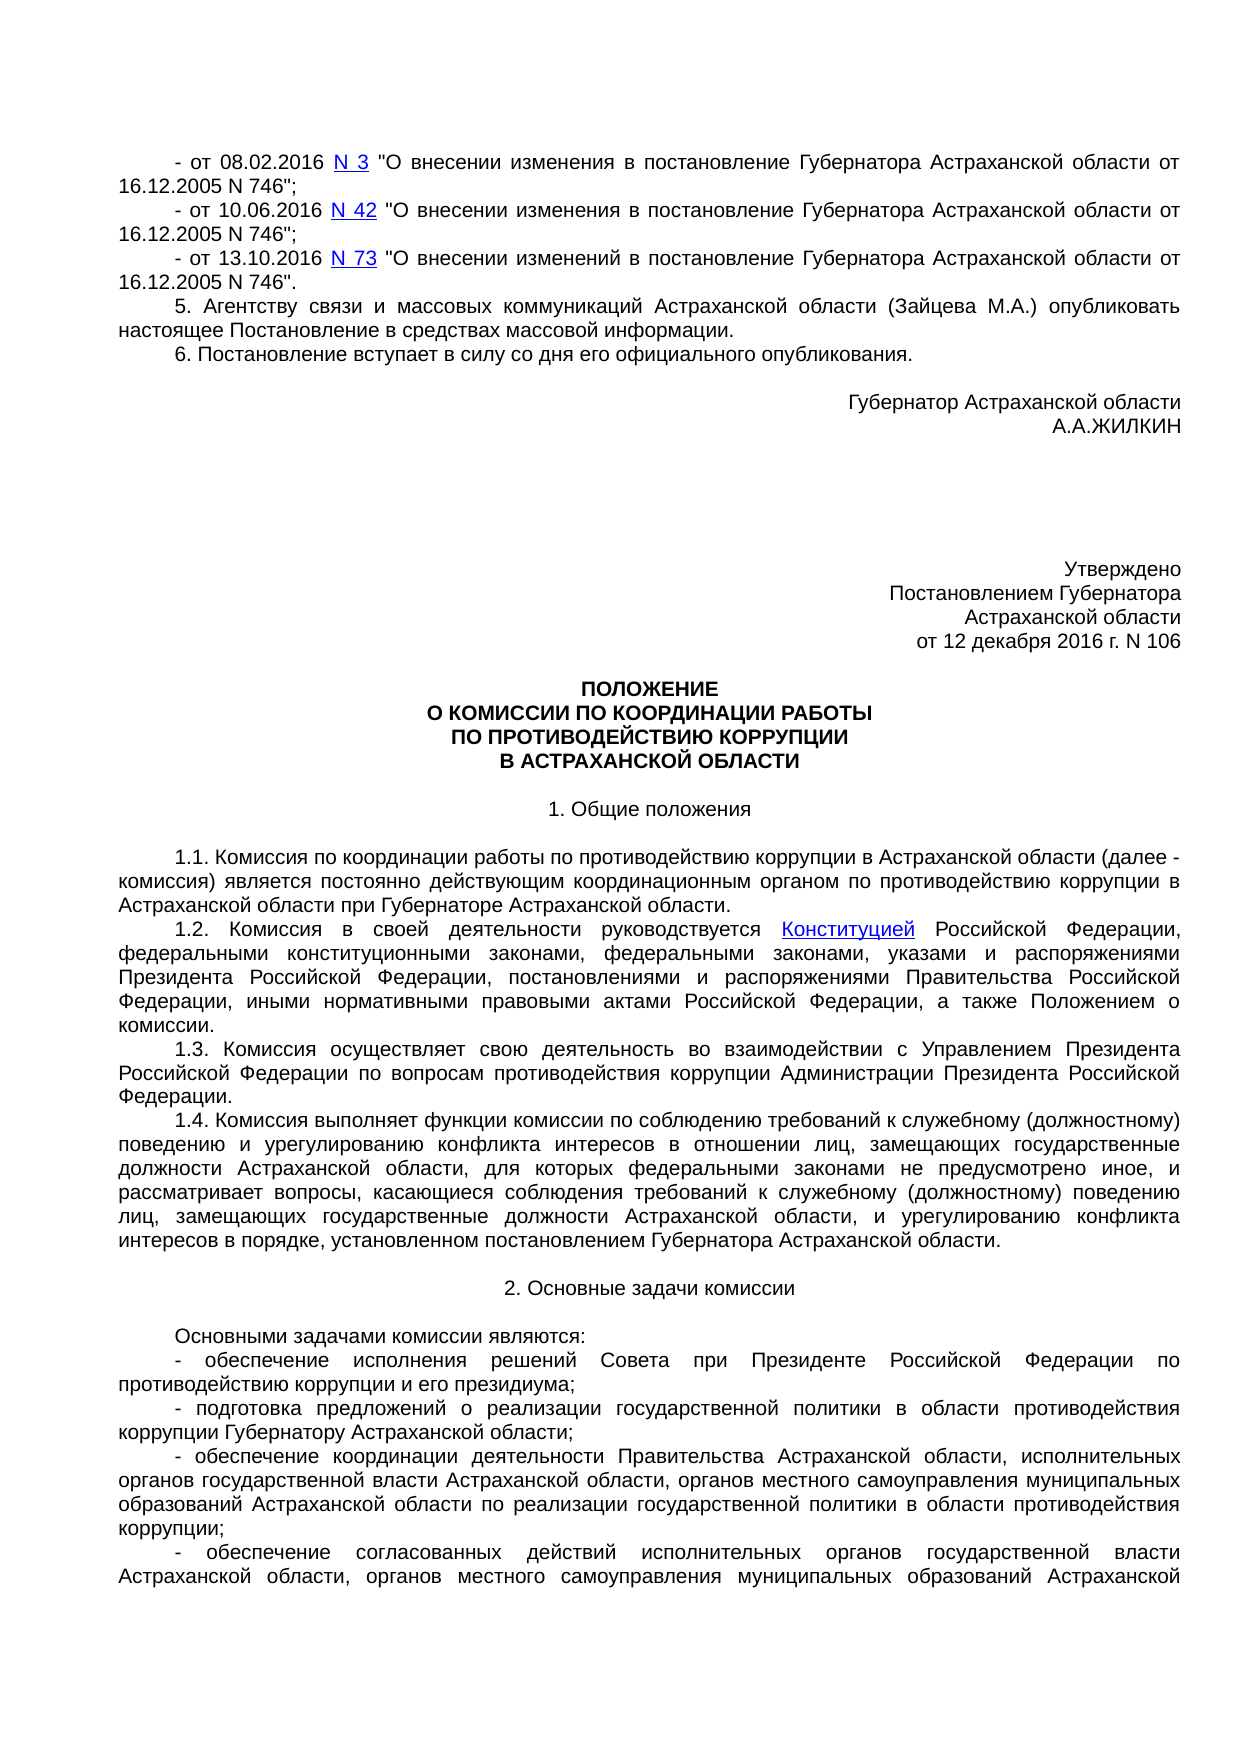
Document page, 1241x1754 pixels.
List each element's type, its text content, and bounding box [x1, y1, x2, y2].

text - обеспечение согласованных действий исполнительных органов государственной власти Астраханской области, органов местного самоуправления муниципальных образований Астраханской [118, 1539, 1181, 1587]
text от 12 декабря 2016 г. N 106 [118, 629, 1181, 653]
text ПО ПРОТИВОДЕЙСТВИЮ КОРРУПЦИИ [118, 725, 1181, 749]
text - обеспечение исполнения решений Совета при Президенте Российской Федерации по противодействию коррупции и его президиума; [118, 1348, 1181, 1396]
text 1. Общие положения [118, 797, 1181, 821]
text 2. Основные задачи комиссии [118, 1276, 1181, 1300]
text - от 10.06.2016 N 42 "О внесении изменения в постановление Губернатора Астраханской области от 16.12.2005 N 746"; [118, 198, 1181, 246]
text О КОМИССИИ ПО КООРДИНАЦИИ РАБОТЫ [118, 701, 1181, 725]
text Основными задачами комиссии являются: [118, 1324, 1181, 1348]
text Губернатор Астраханской области [118, 389, 1181, 413]
text ПОЛОЖЕНИЕ [118, 677, 1181, 701]
text Постановлением Губернатора [118, 581, 1181, 605]
text - от 13.10.2016 N 73 "О внесении изменений в постановление Губернатора Астраханской области от 16.12.2005 N 746". [118, 246, 1181, 294]
text - от 08.02.2016 N 3 "О внесении изменения в постановление Губернатора Астраханской области от 16.12.2005 N 746"; [118, 150, 1181, 198]
text А.А.ЖИЛКИН [118, 413, 1181, 437]
text 1.4. Комиссия выполняет функции комиссии по соблюдению требований к служебному (должностному) поведению и урегулированию конфликта интересов в отношении лиц, замещающих государственные должности Астраханской области, для которых федеральными законами не предусмотрено иное, и рассматривает вопросы, касающиеся соблюдения требований к служебному (должностному) поведению лиц, замещающих государственные должности Астраханской области, и урегулированию конфликта интересов в порядке, установленном постановлением Губернатора Астраханской области. [118, 1108, 1181, 1252]
text Астраханской области [118, 605, 1181, 629]
text - обеспечение координации деятельности Правительства Астраханской области, исполнительных органов государственной власти Астраханской области, органов местного самоуправления муниципальных образований Астраханской области по реализации государственной политики в области противодействия коррупции; [118, 1444, 1181, 1539]
text 6. Постановление вступает в силу со дня его официального опубликования. [118, 342, 1181, 366]
text 5. Агентству связи и массовых коммуникаций Астраханской области (Зайцева М.А.) опубликовать настоящее Постановление в средствах массовой информации. [118, 294, 1181, 342]
text - подготовка предложений о реализации государственной политики в области противодействия коррупции Губернатору Астраханской области; [118, 1396, 1181, 1444]
text В АСТРАХАНСКОЙ ОБЛАСТИ [118, 749, 1181, 773]
text 1.3. Комиссия осуществляет свою деятельность во взаимодействии с Управлением Президента Российской Федерации по вопросам противодействия коррупции Администрации Президента Российской Федерации. [118, 1036, 1181, 1108]
text 1.1. Комиссия по координации работы по противодействию коррупции в Астраханской области (далее - комиссия) является постоянно действующим координационным органом по противодействию коррупции в Астраханской области при Губернаторе Астраханской области. [118, 845, 1181, 917]
text Утверждено [118, 557, 1181, 581]
text 1.2. Комиссия в своей деятельности руководствуется Конституцией Российской Федерации, федеральными конституционными законами, федеральными законами, указами и распоряжениями Президента Российской Федерации, постановлениями и распоряжениями Правительства Российской Федерации, иными нормативными правовыми актами Российской Федерации, а также Положением о комиссии. [118, 917, 1181, 1036]
